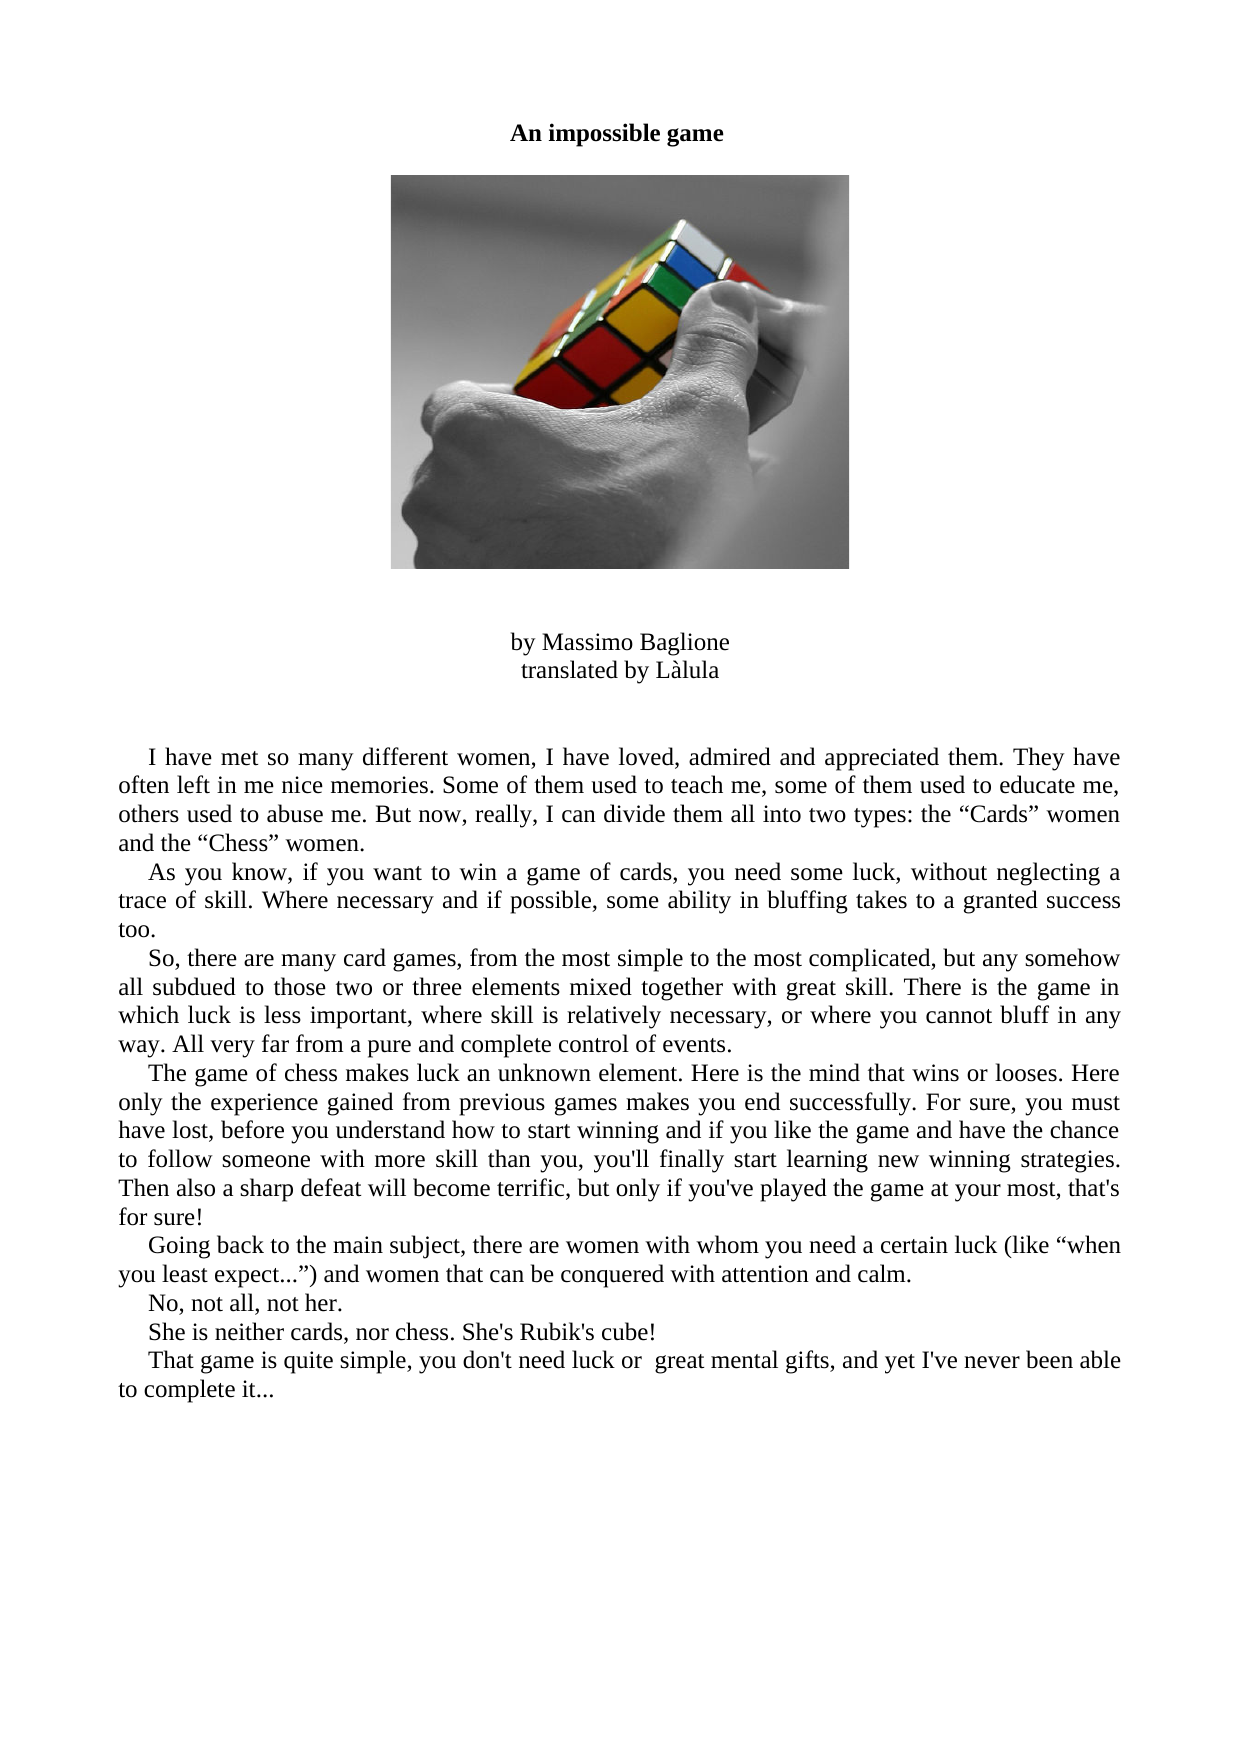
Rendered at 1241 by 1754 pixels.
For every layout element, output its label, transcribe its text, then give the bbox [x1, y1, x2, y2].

text translated by Làlula [118, 655, 1122, 684]
text by Massimo Baglione [118, 627, 1122, 655]
picture [390, 175, 850, 569]
text Going back to the main subject, there are women with whom you need a certain luck (like “when you least expect...”) and women that can be conquered with attention and calm. [118, 1230, 1122, 1288]
text No, not all, not her. [118, 1288, 1122, 1317]
text So, there are many card games, from the most simple to the most complicated, but any somehow all subdued to those two or three elements mixed together with great skill. There is the game in which luck is less important, where skill is relatively necessary, or where you cannot bluff in any way. All very far from a pure and complete control of events. [118, 943, 1122, 1058]
text An impossible game [118, 118, 1122, 147]
text The game of chess makes luck an unknown element. Here is the mind that wins or looses. Here only the experience gained from previous games makes you end successfully. For sure, you must have lost, before you understand how to start winning and if you like the game and have the chance to follow someone with more skill than you, you'll finally start learning new winning strategies. Then also a sharp defeat will become terrific, but only if you've played the game at your most, that's for sure! [118, 1058, 1122, 1230]
text That game is quite simple, you don't need luck or great mental gifts, and yet I've never been able to complete it... [118, 1345, 1122, 1403]
text As you know, if you want to win a game of cards, you need some luck, without neglecting a trace of skill. Where necessary and if possible, some ability in bluffing takes to a granted success too. [118, 857, 1122, 943]
text She is neither cards, nor chess. She's Rubik's cube! [118, 1317, 1122, 1345]
text I have met so many different women, I have loved, admired and appreciated them. They have often left in me nice memories. Some of them used to teach me, some of them used to educate me, others used to abuse me. But now, really, I can divide them all into two types: the “Cards” women and the “Chess” women. [118, 742, 1122, 857]
